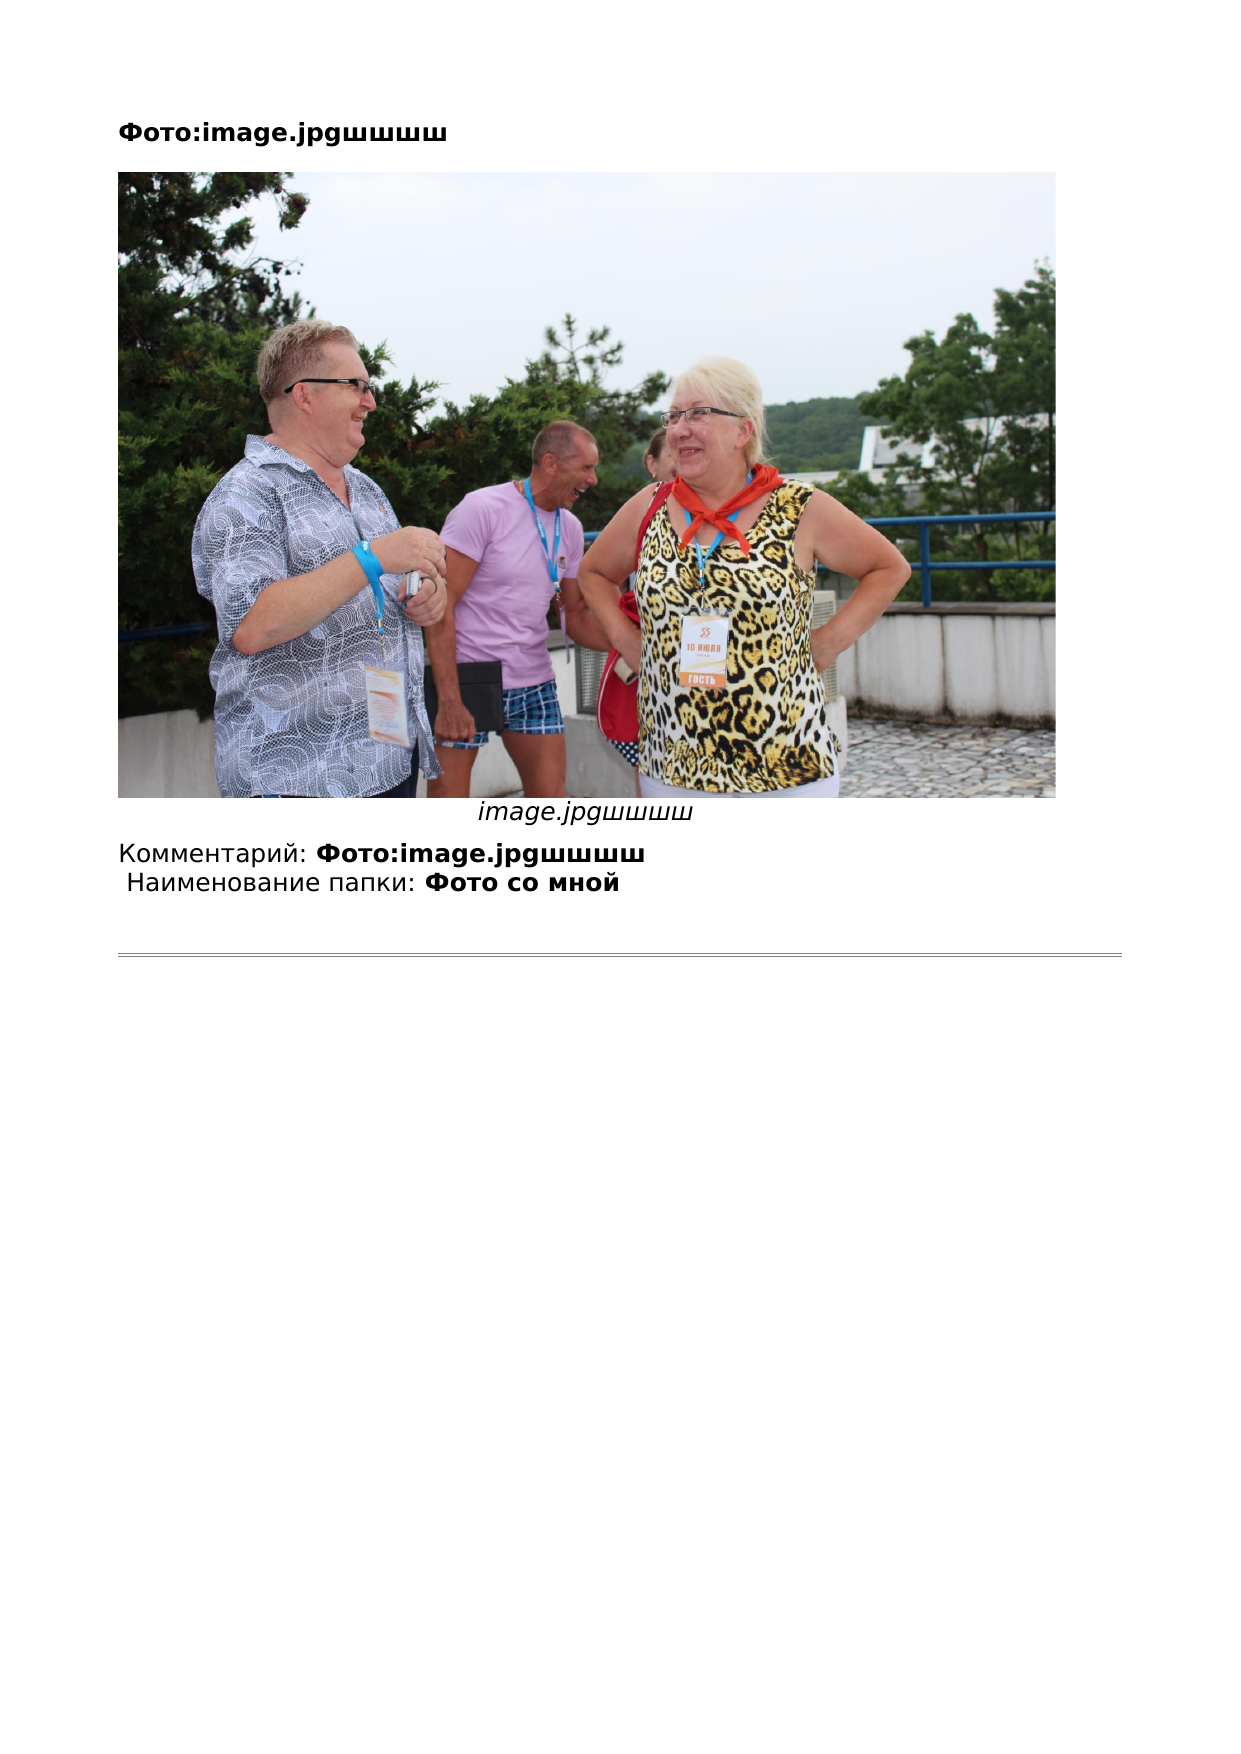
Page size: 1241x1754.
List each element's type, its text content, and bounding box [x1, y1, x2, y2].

text image.jpgшшшш [118, 798, 1056, 826]
subtitle Фото:image.jpgшшшш [118, 118, 1122, 147]
text Комментарий: Фото:image.jpgшшшш Наименование папки: Фото со мной [118, 839, 1122, 926]
picture [118, 172, 1056, 798]
